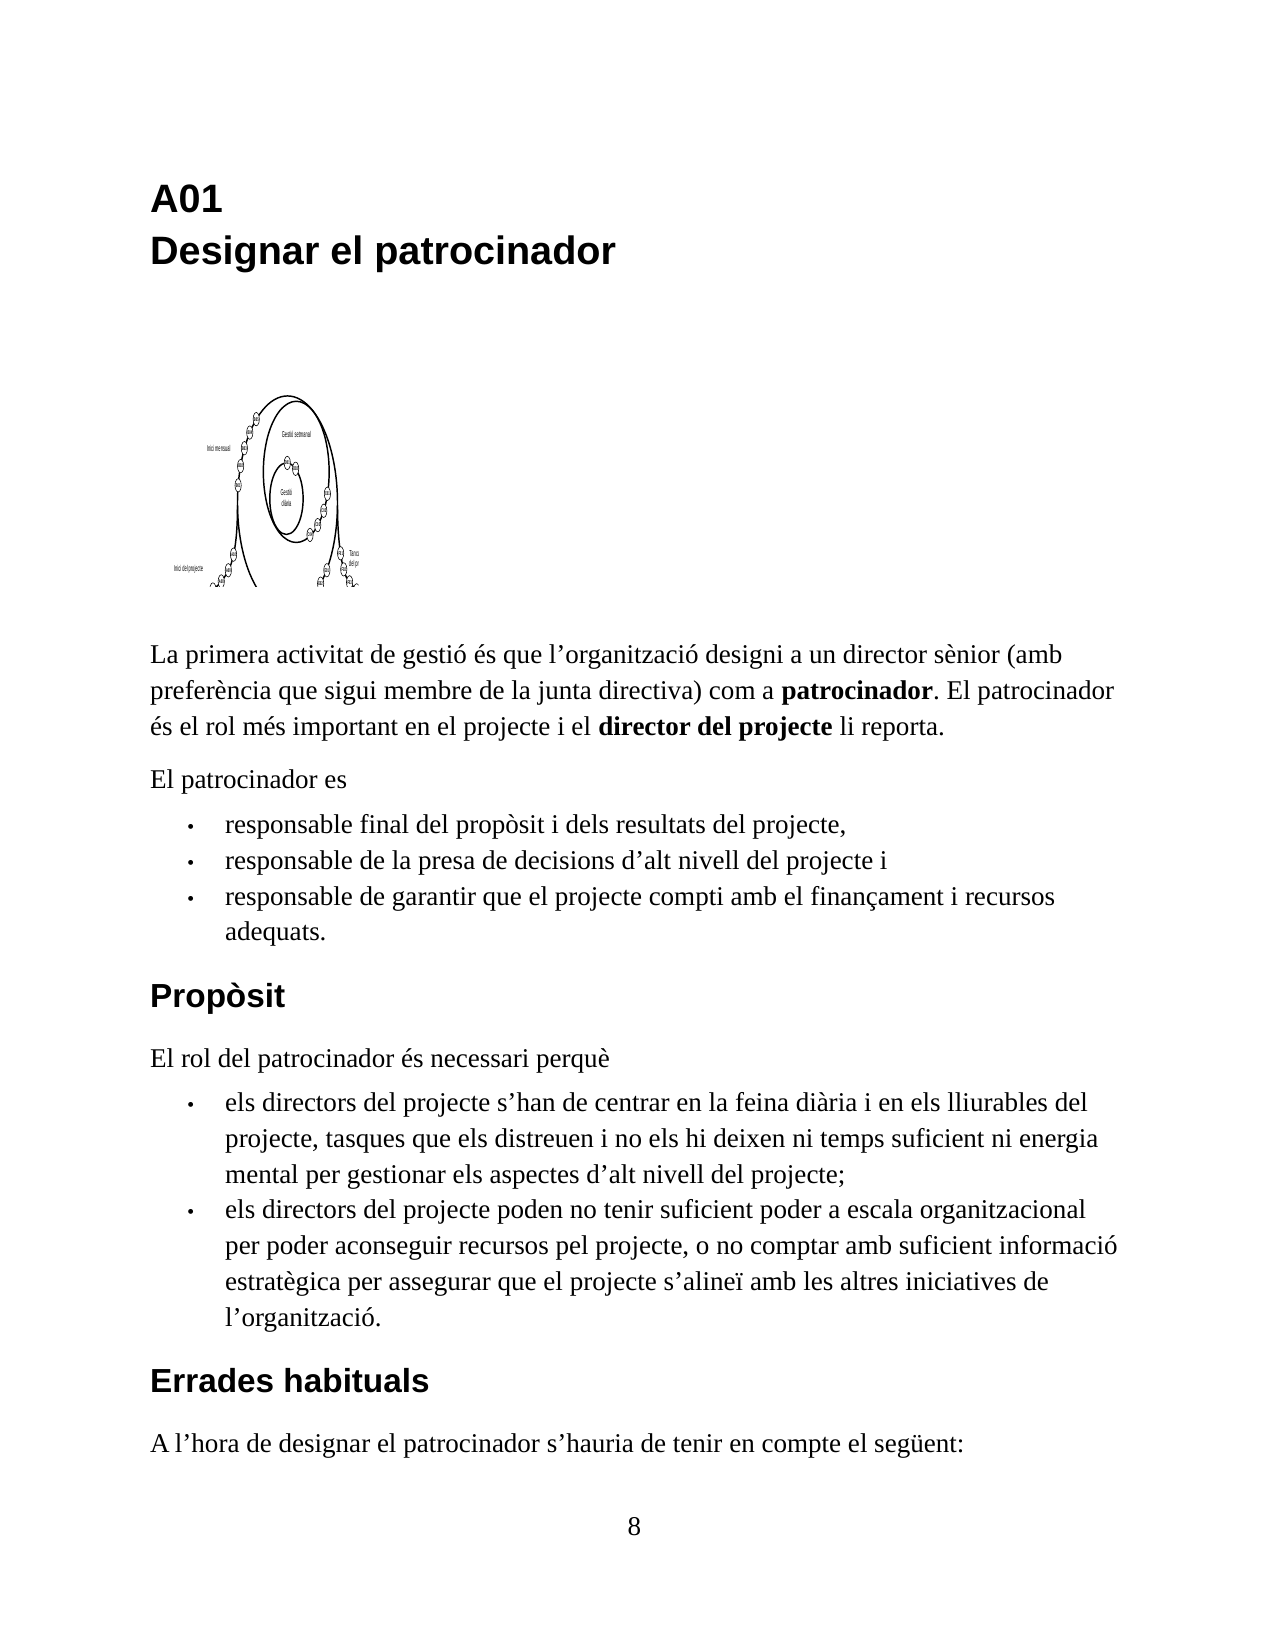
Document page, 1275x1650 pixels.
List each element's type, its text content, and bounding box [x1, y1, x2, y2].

text A l’hora de designar el patrocinador s’hauria de tenir en compte el següent: [150, 1427, 1125, 1458]
text El rol del patrocinador és necessari perquè [150, 1042, 1125, 1073]
subtitle A01 Designar el patrocinador [150, 175, 1125, 273]
list responsable de la presa de decisions d’alt nivell del projecte i [187, 844, 1125, 875]
list els directors del projecte poden no tenir suficient poder a escala organitzacional per poder aconseguir recursos pel projecte, o no comptar amb suficient informació estratègica per assegurar que el projecte s’alineï amb les altres iniciatives de l’organització. [187, 1193, 1125, 1332]
text El patrocinador es [150, 763, 1125, 794]
text La primera activitat de gestió és que l’organització designi a un director sènior (amb preferència que sigui membre de la junta directiva) com a patrocinador. El patrocinador és el rol més important en el projecte i el director del projecte li reporta. [150, 638, 1125, 741]
list els directors del projecte s’han de centrar en la feina diària i en els lliurables del projecte, tasques que els distreuen i no els hi deixen ni temps suficient ni energia mental per gestionar els aspectes d’alt nivell del projecte; [187, 1086, 1125, 1189]
list responsable de garantir que el projecte compti amb el finançament i recursos adequats. [187, 879, 1125, 946]
list responsable final del propòsit i dels resultats del projecte, [187, 808, 1125, 839]
subtitle Errades habituals [150, 1361, 1125, 1400]
subtitle Propòsit [150, 976, 1125, 1014]
